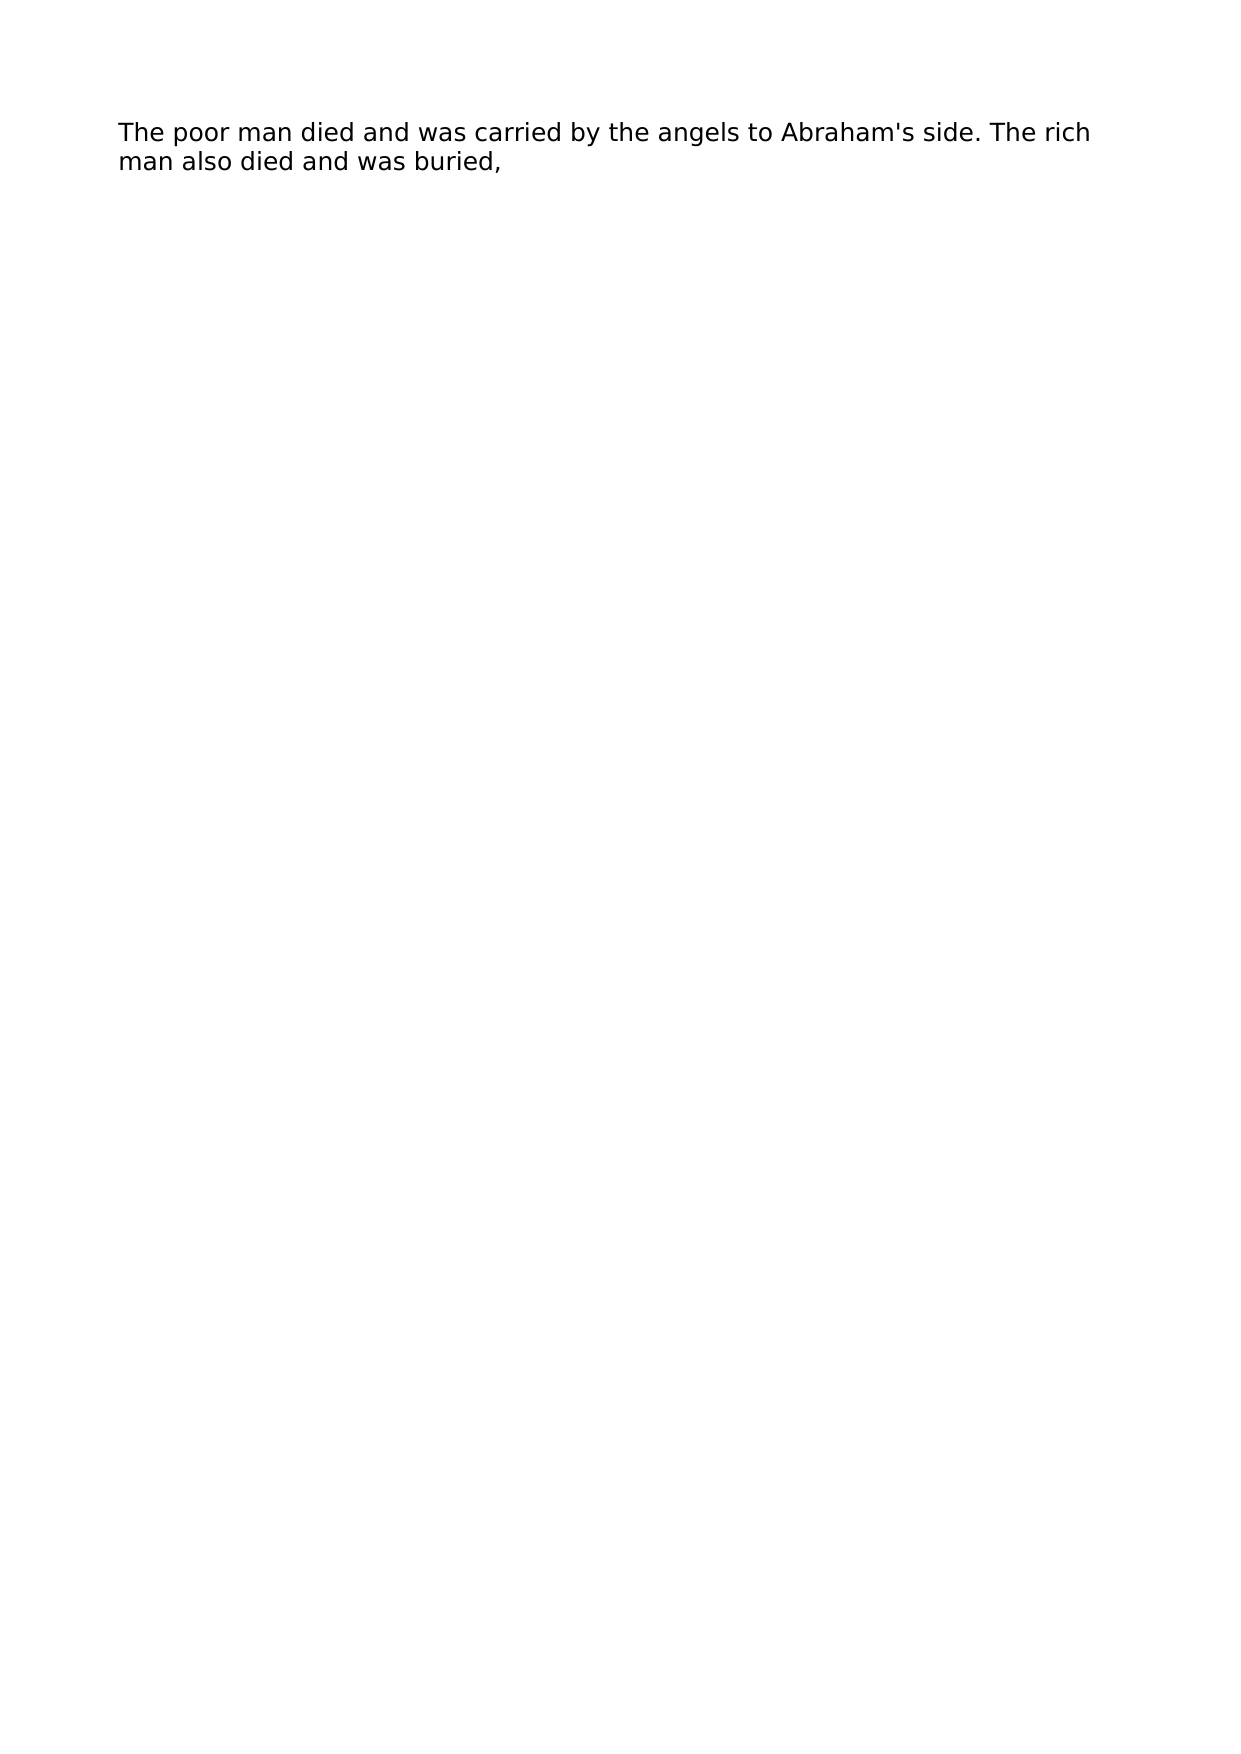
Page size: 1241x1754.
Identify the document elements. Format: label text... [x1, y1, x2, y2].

text The poor man died and was carried by the angels to Abraham's side. The rich man also died and was buried, [118, 118, 1122, 176]
